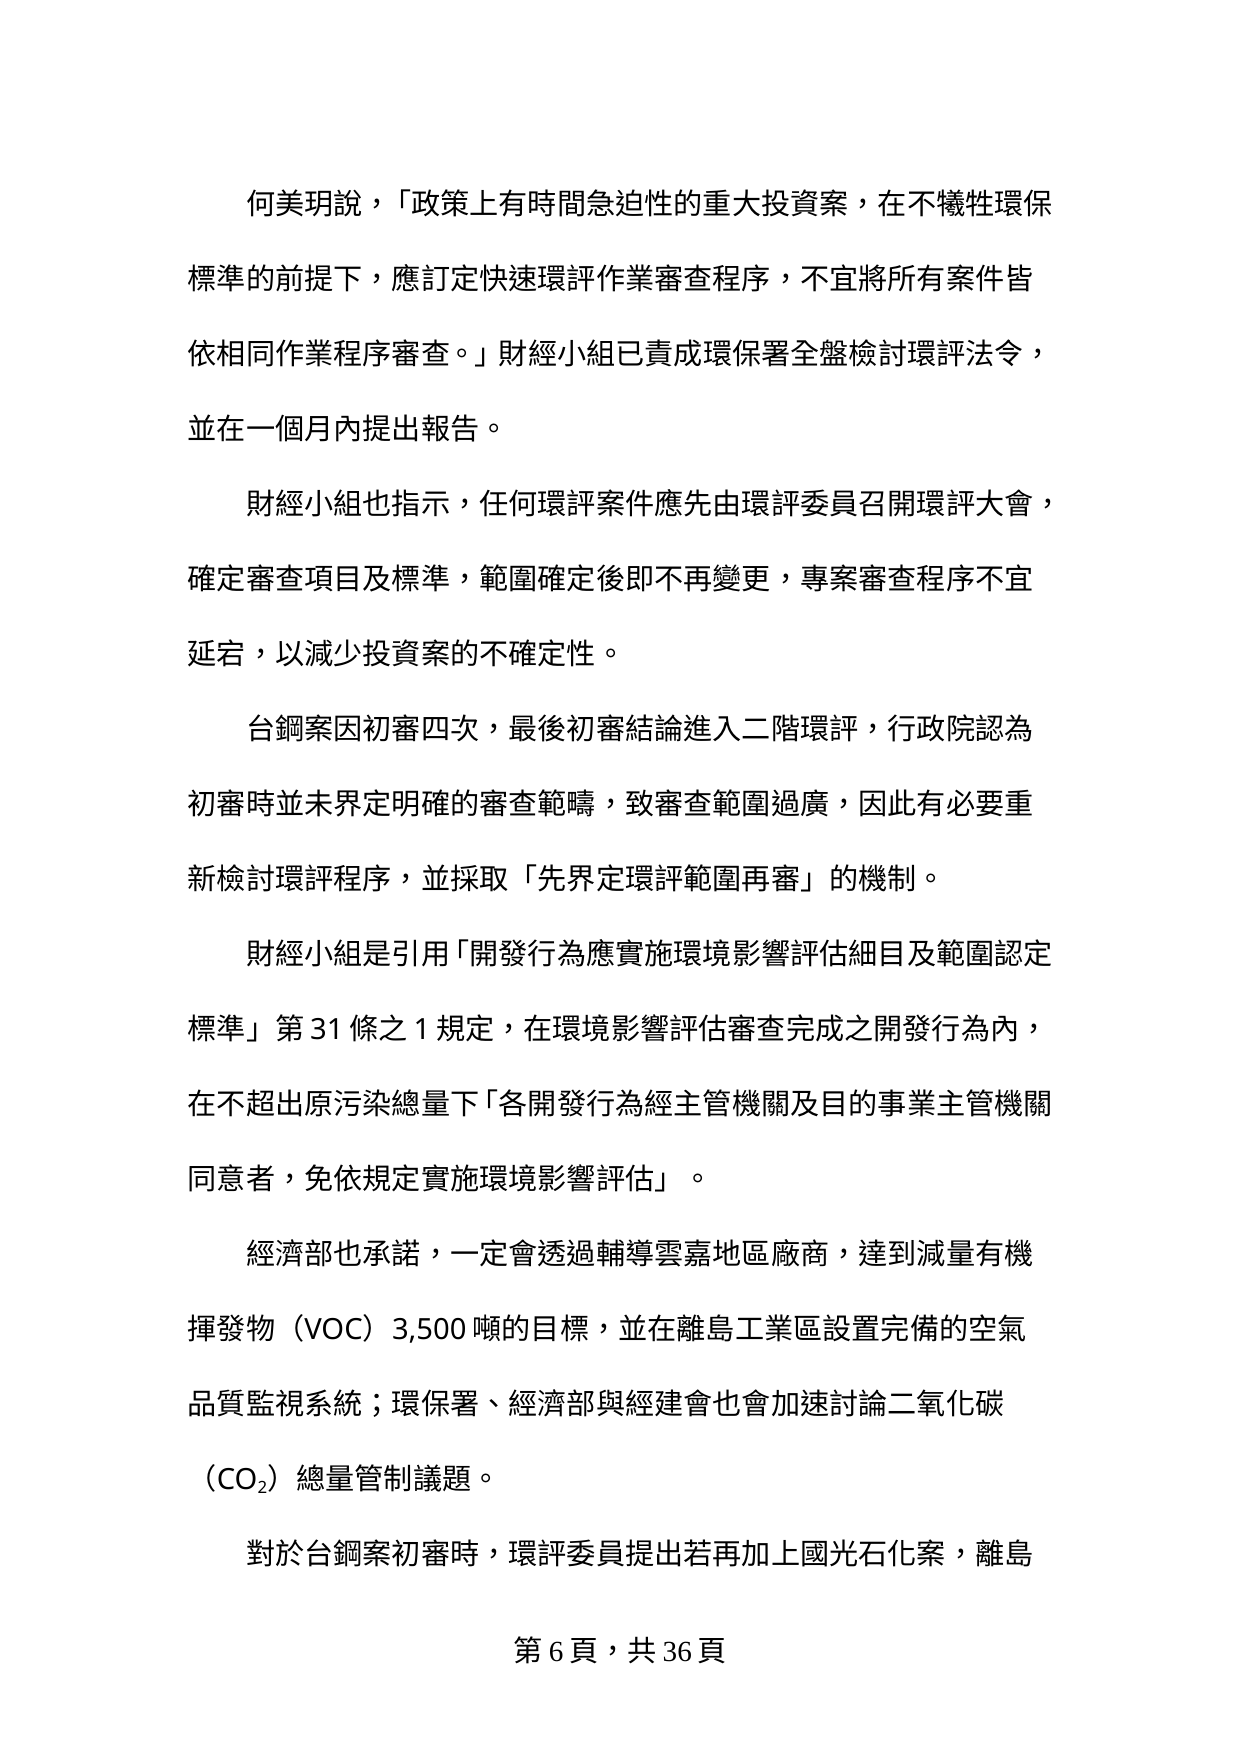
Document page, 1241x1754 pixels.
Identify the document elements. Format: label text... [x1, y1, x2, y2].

text 行政院財經小組昨（4）日達成共識，台塑大煉鋼廠案位處的雲林離島工業區早在民國84年已通過二階段環評，可免再實施環境影響評估，可望退回初審，加快環評速度。 政務委員、經建會主委何美玥說，依規定台鋼案是不用經過環評的，但因為該案是社會關切的重大投資案，因此再進行環評「以昭公信」，不過，應該有更簡易的審查程序，並避免重複審查。 財經小組責成經濟部與環保署，提出台鋼案的「重新審查項目及標準」，提到環評大會討論後，供初審專案小組作為審查依據。日後類似案件亦將「比照辦理」。 何美玥說，「政策上有時間急迫性的重大投資案，在不犧牲環保標準的前提下，應訂定快速環評作業審查程序，不宜將所有案件皆依相同作業程序審查。」財經小組已責成環保署全盤檢討環評法令，並在一個月內提出報告。 財經小組也指示，任何環評案件應先由環評委員召開環評大會，確定審查項目及標準，範圍確定後即不再變更，專案審查程序不宜延宕，以減少投資案的不確定性。 台鋼案因初審四次，最後初審結論進入二階環評，行政院認為初審時並未界定明確的審查範疇，致審查範圍過廣，因此有必要重新檢討環評程序，並採取「先界定環評範圍再審」的機制。 財經小組是引用「開發行為應實施環境影響評估細目及範圍認定標準」第31條之1規定，在環境影響評估審查完成之開發行為內，在不超出原污染總量下「各開發行為經主管機關及目的事業主管機關同意者，免依規定實施環境影響評估」。 經濟部也承諾，一定會透過輔導雲嘉地區廠商，達到減量有機揮發物（VOC）3,500噸的目標，並在離島工業區設置完備的空氣品質監視系統；環保署、經濟部與經建會也會加速討論二氧化碳（CO2）總量管制議題。 對於台鋼案初審時，環評委員提出若再加上國光石化案，離島工業區空污總量將超過標準，財經小組也認為，兩案屬不同申請案，「建議環保署分開處理，但不反對涉及整體考量時，適當納入國光石化因素」。 [187, 164, 1053, 1589]
